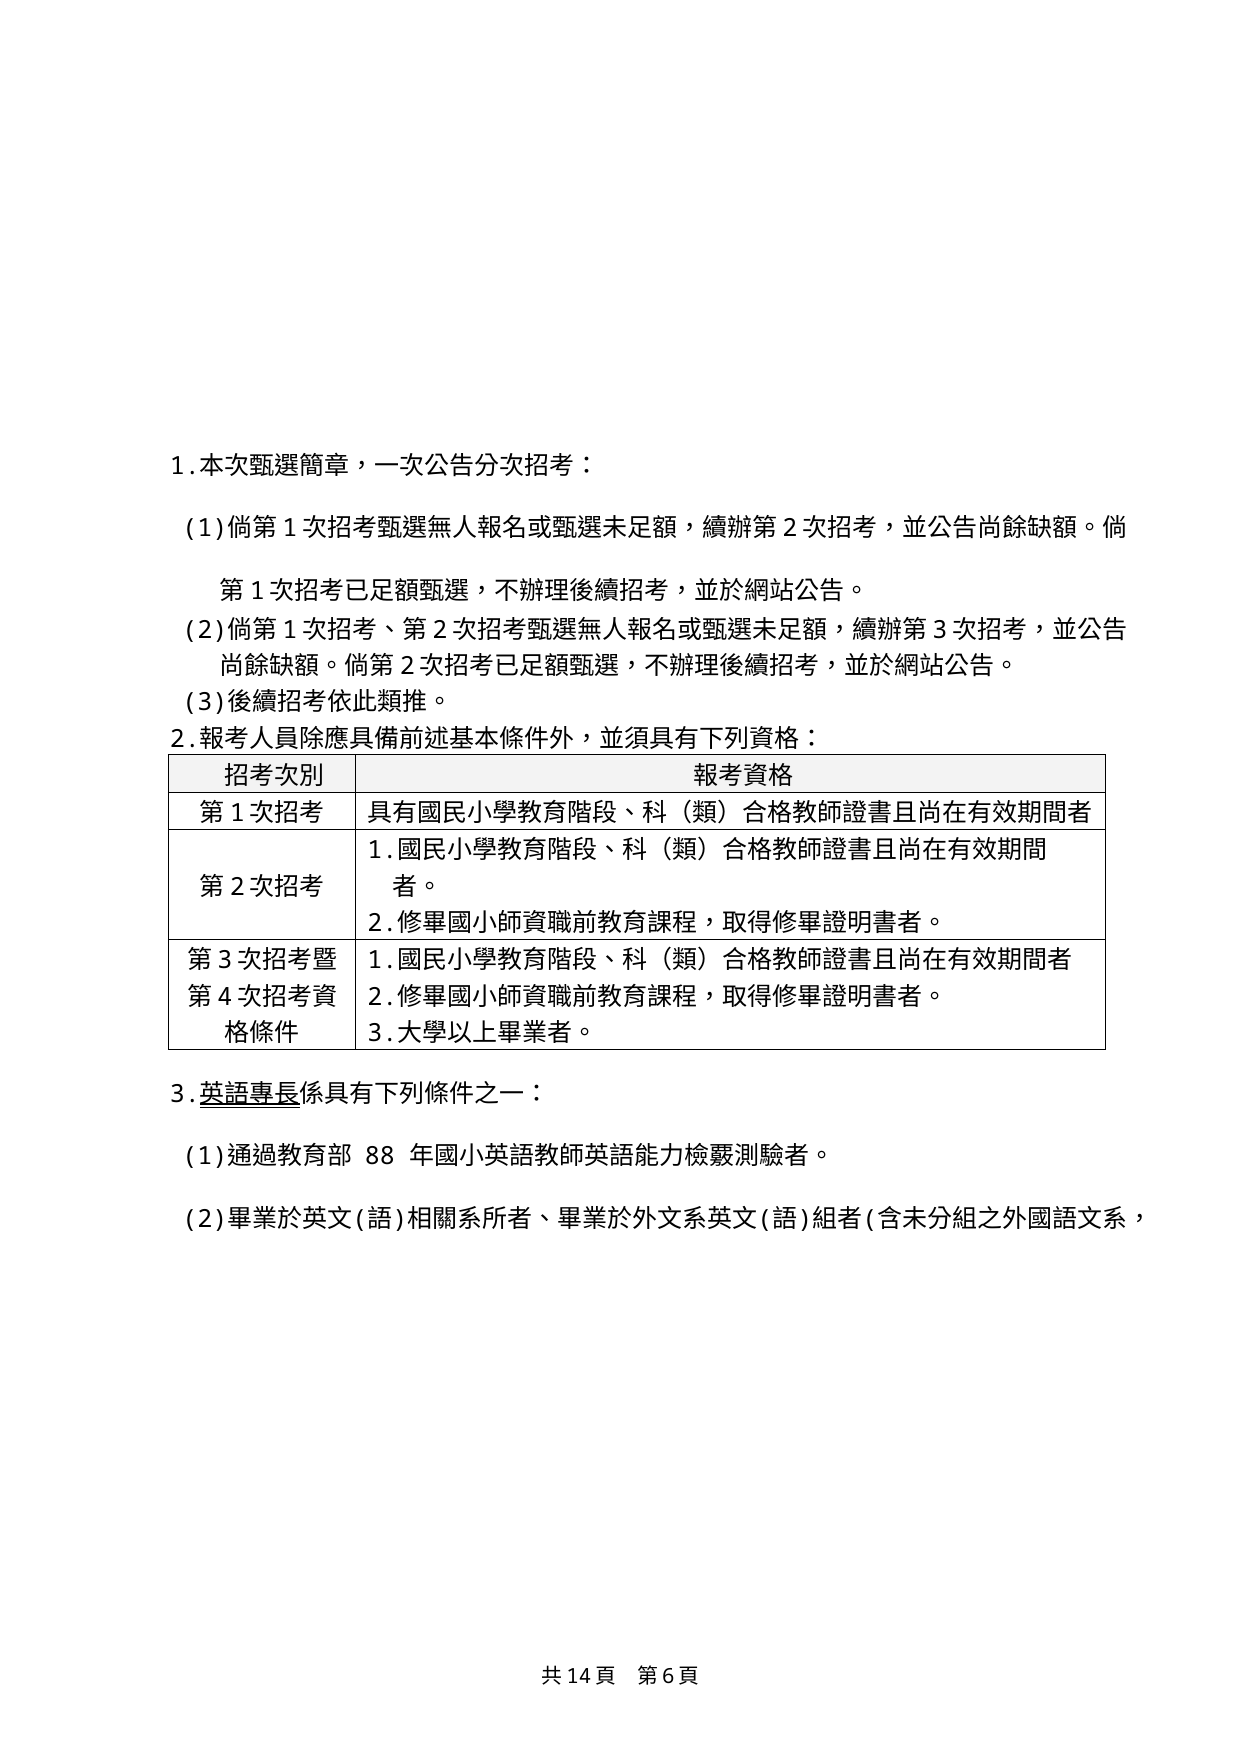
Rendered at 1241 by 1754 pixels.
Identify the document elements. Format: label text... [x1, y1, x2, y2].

table_cell 第3次招考暨 第4次招考資格條件 [169, 940, 355, 1048]
table_header 報考資格 [356, 755, 1105, 792]
table_cell 1.國民小學教育階段、科（類）合格教師證書且尚在有效期間者。 2.修畢國小師資職前教育課程，取得修畢證明書者。 [356, 830, 1105, 939]
table_cell 具有國民小學教育階段、科（類）合格教師證書且尚在有效期間者 [356, 793, 1105, 829]
table_cell 第1次招考 [169, 793, 355, 829]
text (2)倘第1次招考、第2次招考甄選無人報名或甄選未足額，續辦第3次招考，並公告尚餘缺額。倘第2次招考已足額甄選，不辦理後續招考，並於網站公告。 [182, 609, 1146, 682]
table_cell 1.國民小學教育階段、科（類）合格教師證書且尚在有效期間者 2.修畢國小師資職前教育課程，取得修畢證明書者。 3.大學以上畢業者。 [356, 940, 1105, 1048]
table_header 招考次別 [169, 755, 355, 792]
text 2.報考人員除應具備前述基本條件外，並須具有下列資格： [169, 718, 1146, 754]
text 1.本次甄選簡章，一次公告分次招考： [169, 422, 1146, 484]
text (3)後續招考依此類推。 [182, 682, 1146, 718]
text 3.英語專長係具有下列條件之一： [169, 1049, 1146, 1112]
text (1)倘第1次招考甄選無人報名或甄選未足額，續辦第2次招考，並公告尚餘缺額。倘第1次招考已足額甄選，不辦理後續招考，並於網站公告。 [182, 484, 1146, 609]
text (2)畢業於英文(語)相關系所者、畢業於外文系英文(語)組者(含未分組之外國語文系，並經畢業之大學開具主修英文之證明者)、畢業於英(語)輔系者、國民小學英語教師學士後教育學分班結業者。 [182, 1174, 1146, 1237]
table_cell 第2次招考 [169, 830, 355, 939]
text (1)通過教育部 88 年國小英語教師英語能力檢覈測驗者。 [182, 1112, 1146, 1174]
